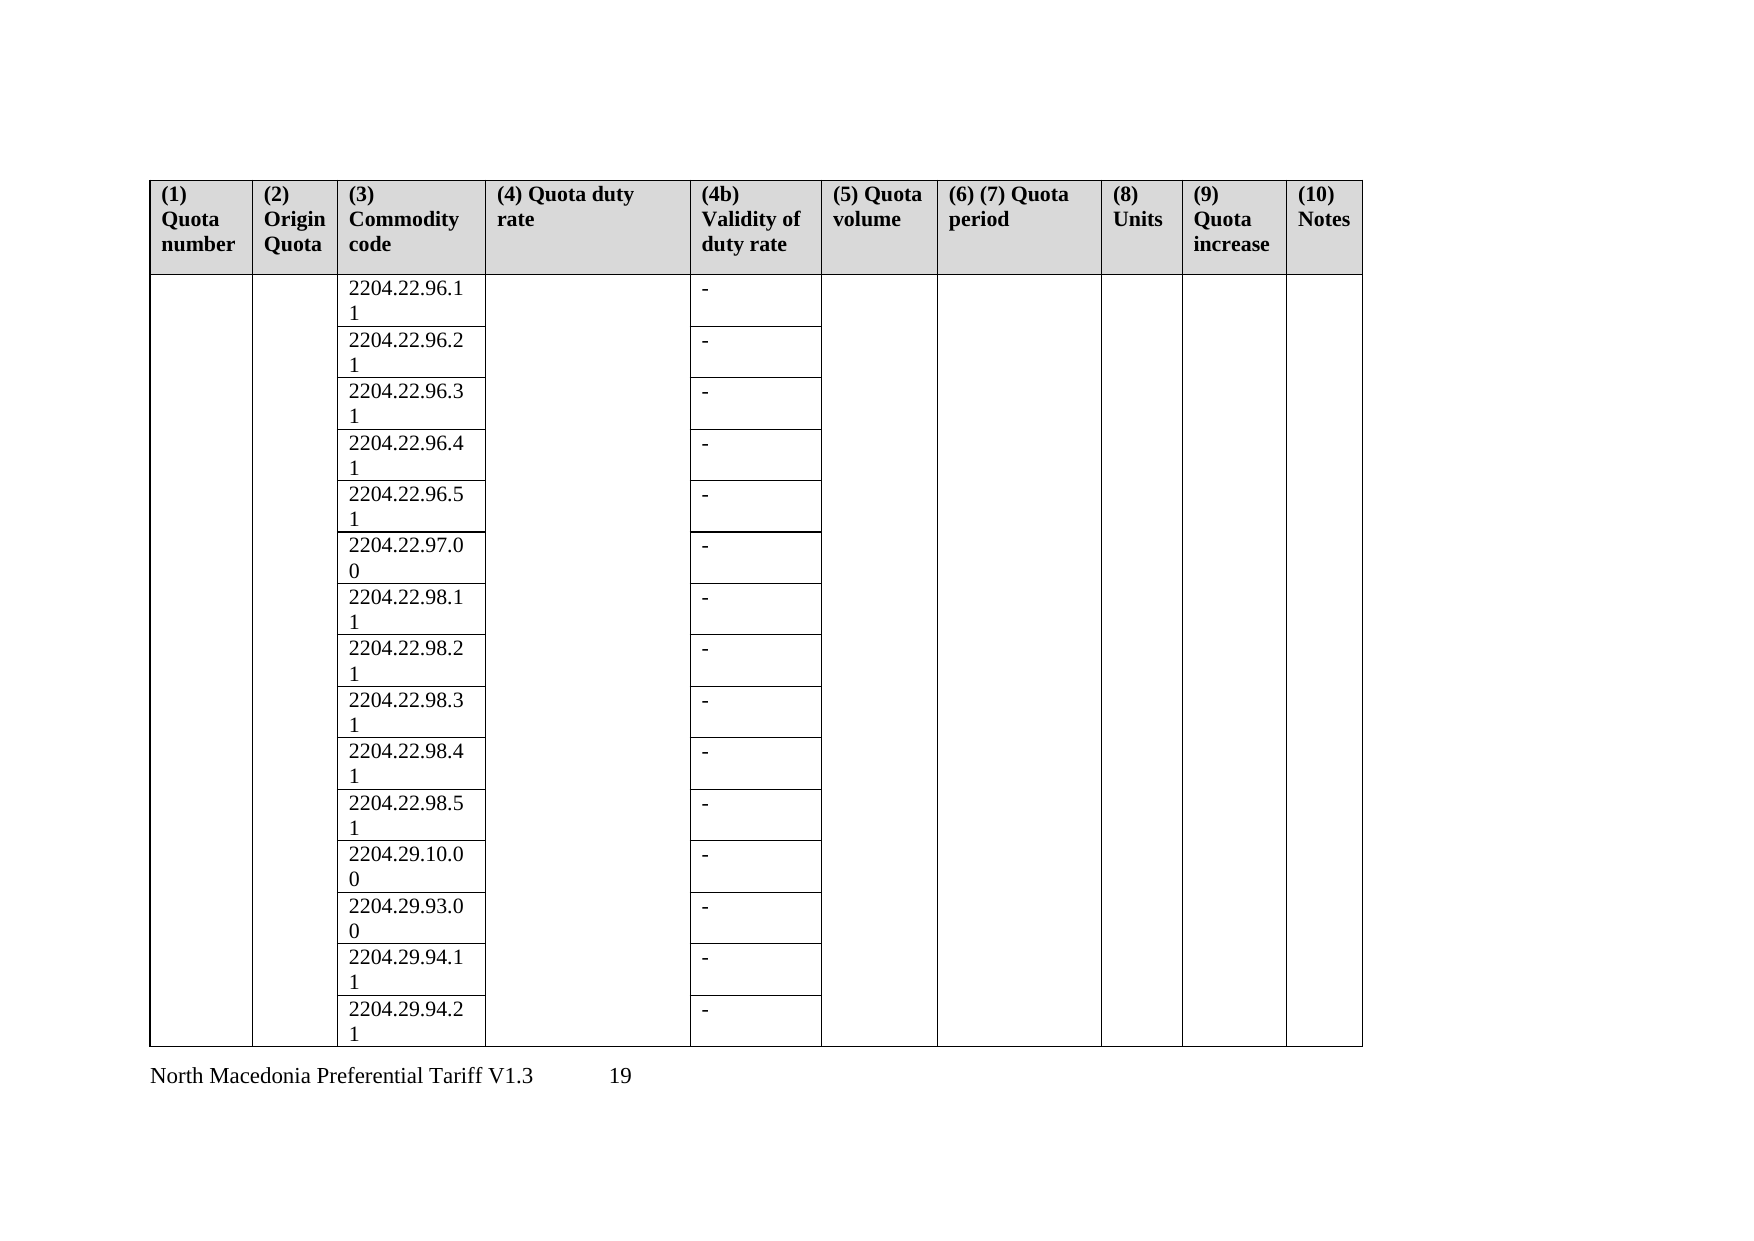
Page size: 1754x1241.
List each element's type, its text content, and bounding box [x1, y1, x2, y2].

table_header (1) Quota number [151, 181, 252, 274]
table_header (5) Quota volume [822, 181, 937, 274]
table_cell [822, 275, 937, 1046]
table_cell [1102, 275, 1182, 1046]
table_cell 2204.22.98.41 [338, 738, 485, 789]
table_cell 2204.22.98.21 [338, 635, 485, 686]
table_header (4b) Validity of duty rate [691, 181, 821, 274]
table_cell [253, 275, 337, 1046]
table_cell 2204.22.96.21 [338, 327, 485, 377]
table_cell 2204.22.96.51 [338, 481, 485, 531]
table_cell 2204.22.98.51 [338, 790, 485, 840]
table_cell 2204.29.93.00 [338, 893, 485, 943]
table_cell 2204.22.98.31 [338, 687, 485, 737]
table_cell - [691, 738, 821, 789]
table_cell [486, 275, 690, 1046]
table_cell - [691, 944, 821, 994]
table_cell - [691, 430, 821, 480]
table_cell - [691, 481, 821, 531]
table_cell 2204.29.10.00 [338, 841, 485, 892]
table_cell - [691, 893, 821, 943]
table_cell - [691, 790, 821, 840]
table_cell - [691, 841, 821, 892]
table_header (8) Units [1102, 181, 1182, 274]
table_cell - [691, 533, 821, 583]
table_cell 2204.29.94.11 [338, 944, 485, 994]
table_header (10) Notes [1287, 181, 1362, 274]
table_header (9) Quota increase [1183, 181, 1286, 274]
table_cell - [691, 687, 821, 737]
table_cell 2204.22.96.31 [338, 378, 485, 428]
table_cell [1183, 275, 1286, 1046]
table_cell [1287, 275, 1362, 1046]
table_header (4) Quota duty rate [486, 181, 690, 274]
table_header (3) Commodity code [338, 181, 485, 274]
table_cell 2204.22.97.00 [338, 533, 485, 583]
table_cell - [691, 275, 821, 326]
table_cell 2204.22.96.11 [338, 275, 485, 326]
table_cell - [691, 327, 821, 377]
table_cell - [691, 635, 821, 686]
table_cell 2204.22.96.41 [338, 430, 485, 480]
table_cell 2204.22.98.11 [338, 584, 485, 634]
table_cell 2204.29.94.21 [338, 996, 485, 1046]
table_header (6) (7) Quota period [938, 181, 1101, 274]
table_cell - [691, 584, 821, 634]
table_cell - [691, 996, 821, 1046]
table_cell - [691, 378, 821, 428]
table_header (2) Origin Quota [253, 181, 337, 274]
table_cell [151, 275, 252, 1046]
table_cell [938, 275, 1101, 1046]
